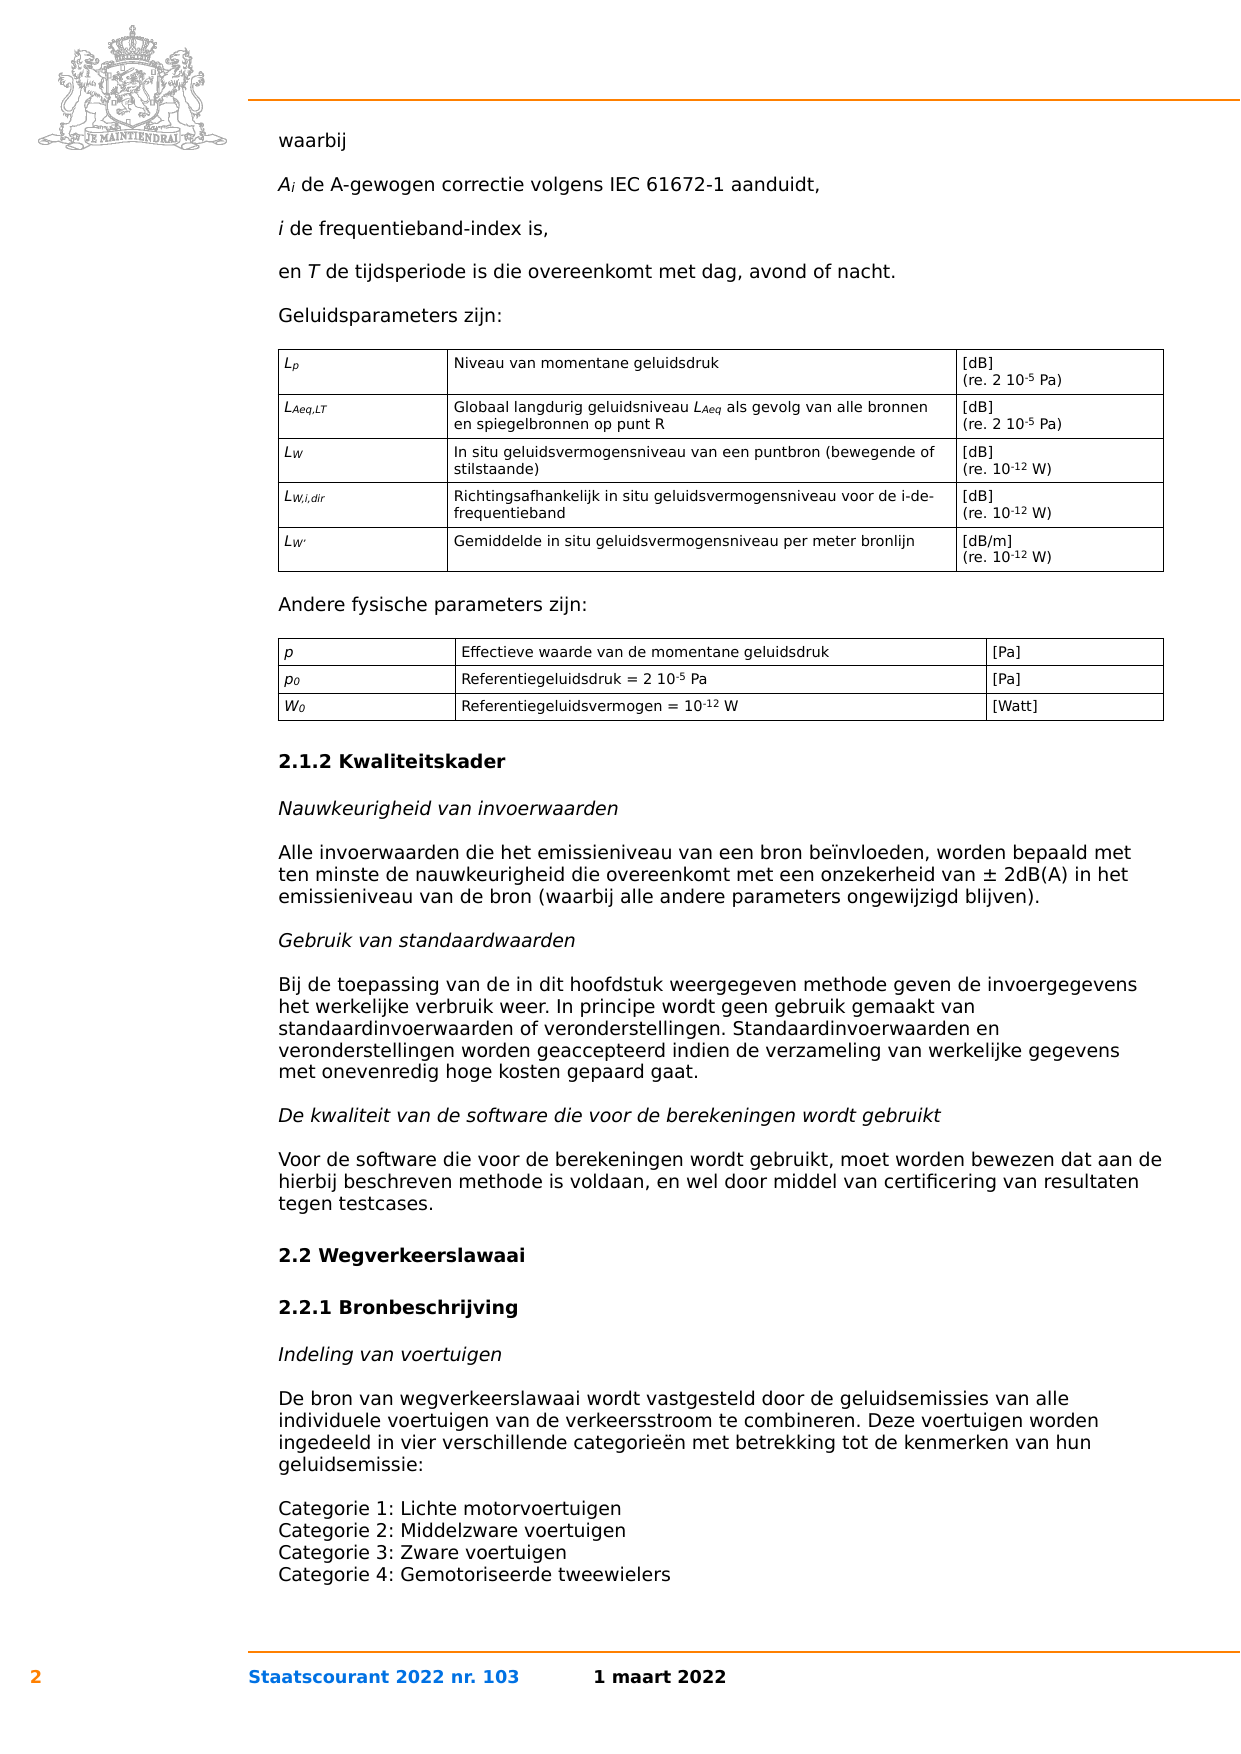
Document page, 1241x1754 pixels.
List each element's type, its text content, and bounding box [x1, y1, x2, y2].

subtitle 2.2.1 Bronbeschrijving [278, 1297, 1163, 1319]
table_cell In situ geluidsvermogensniveau van een puntbron (bewegende of stilstaande) [448, 439, 956, 482]
table_cell Gemiddelde in situ geluidsvermogensniveau per meter bronlijn [448, 528, 956, 571]
table_cell Globaal langdurig geluidsniveau LAeq als gevolg van alle bronnen en spiegelbronnen op punt R [448, 395, 956, 438]
table_header [Pa] [987, 639, 1163, 665]
table_header Effectieve waarde van de momentane geluidsdruk [456, 639, 986, 665]
subtitle Nauwkeurigheid van invoerwaarden [278, 798, 1163, 820]
text Voor de software die voor de berekeningen wordt gebruikt, moet worden bewezen dat aan de hierbij beschreven methode is voldaan, en wel door middel van certificering van resultaten tegen testcases. [278, 1149, 1163, 1215]
table_cell LW [279, 439, 447, 482]
table_cell Referentiegeluidsvermogen = 10-12 W [456, 694, 986, 720]
table_header [dB] (re. 2 10-5 Pa) [957, 350, 1163, 393]
table_header Niveau van momentane geluidsdruk [448, 350, 956, 393]
table_cell [Watt] [987, 694, 1163, 720]
table_cell LW’ [279, 528, 447, 571]
text en T de tijdsperiode is die overeenkomt met dag, avond of nacht. [278, 261, 1163, 283]
text De bron van wegverkeerslawaai wordt vastgesteld door de geluidsemissies van alle individuele voertuigen van de verkeersstroom te combineren. Deze voertuigen worden ingedeeld in vier verschillende categorieën met betrekking tot de kenmerken van hun geluidsemissie: [278, 1388, 1163, 1476]
text Andere fysische parameters zijn: [278, 594, 1163, 616]
table_cell [Pa] [987, 666, 1163, 693]
subtitle Indeling van voertuigen [278, 1344, 1163, 1366]
text Categorie 4: Gemotoriseerde tweewielers [278, 1564, 1163, 1586]
subtitle 2.2 Wegverkeerslawaai [278, 1245, 1163, 1267]
table_cell LAeq,LT [279, 395, 447, 438]
text Ai de A-gewogen correctie volgens IEC 61672-1 aanduidt, [278, 174, 1163, 196]
table_header p [279, 639, 455, 665]
table_cell Referentiegeluidsdruk = 2 10-5 Pa [456, 666, 986, 693]
table_header Lp [279, 350, 447, 393]
text Categorie 2: Middelzware voertuigen [278, 1520, 1163, 1542]
text Bij de toepassing van de in dit hoofdstuk weergegeven methode geven de invoergegevens het werkelijke verbruik weer. In principe wordt geen gebruik gemaakt van standaardinvoerwaarden of veronderstellingen. Standaardinvoerwaarden en veronderstellingen worden geaccepteerd indien de verzameling van werkelijke gegevens met onevenredig hoge kosten gepaard gaat. [278, 973, 1163, 1083]
subtitle De kwaliteit van de software die voor de berekeningen wordt gebruikt [278, 1105, 1163, 1127]
picture [38, 25, 227, 150]
subtitle 2.1.2 Kwaliteitskader [278, 751, 1163, 773]
table_cell [dB] (re. 10-12 W) [957, 439, 1163, 482]
text Categorie 3: Zware voertuigen [278, 1542, 1163, 1564]
text Categorie 1: Lichte motorvoertuigen [278, 1498, 1163, 1520]
table_cell [dB] (re. 10-12 W) [957, 483, 1163, 527]
table_cell W0 [279, 694, 455, 720]
table_cell LW,i,dir [279, 483, 447, 527]
table_cell Richtingsafhankelijk in situ geluidsvermogensniveau voor de i-de-frequentieband [448, 483, 956, 527]
text Geluidsparameters zijn: [278, 305, 1163, 327]
text waarbij [278, 130, 1163, 152]
subtitle Gebruik van standaardwaarden [278, 930, 1163, 952]
table_cell [dB] (re. 2 10-5 Pa) [957, 395, 1163, 438]
text Alle invoerwaarden die het emissieniveau van een bron beïnvloeden, worden bepaald met ten minste de nauwkeurigheid die overeenkomt met een onzekerheid van ± 2dB(A) in het emissieniveau van de bron (waarbij alle andere parameters ongewijzigd blijven). [278, 842, 1163, 908]
table_cell [dB/m] (re. 10-12 W) [957, 528, 1163, 571]
text i de frequentieband-index is, [278, 218, 1163, 239]
table_cell p0 [279, 666, 455, 693]
